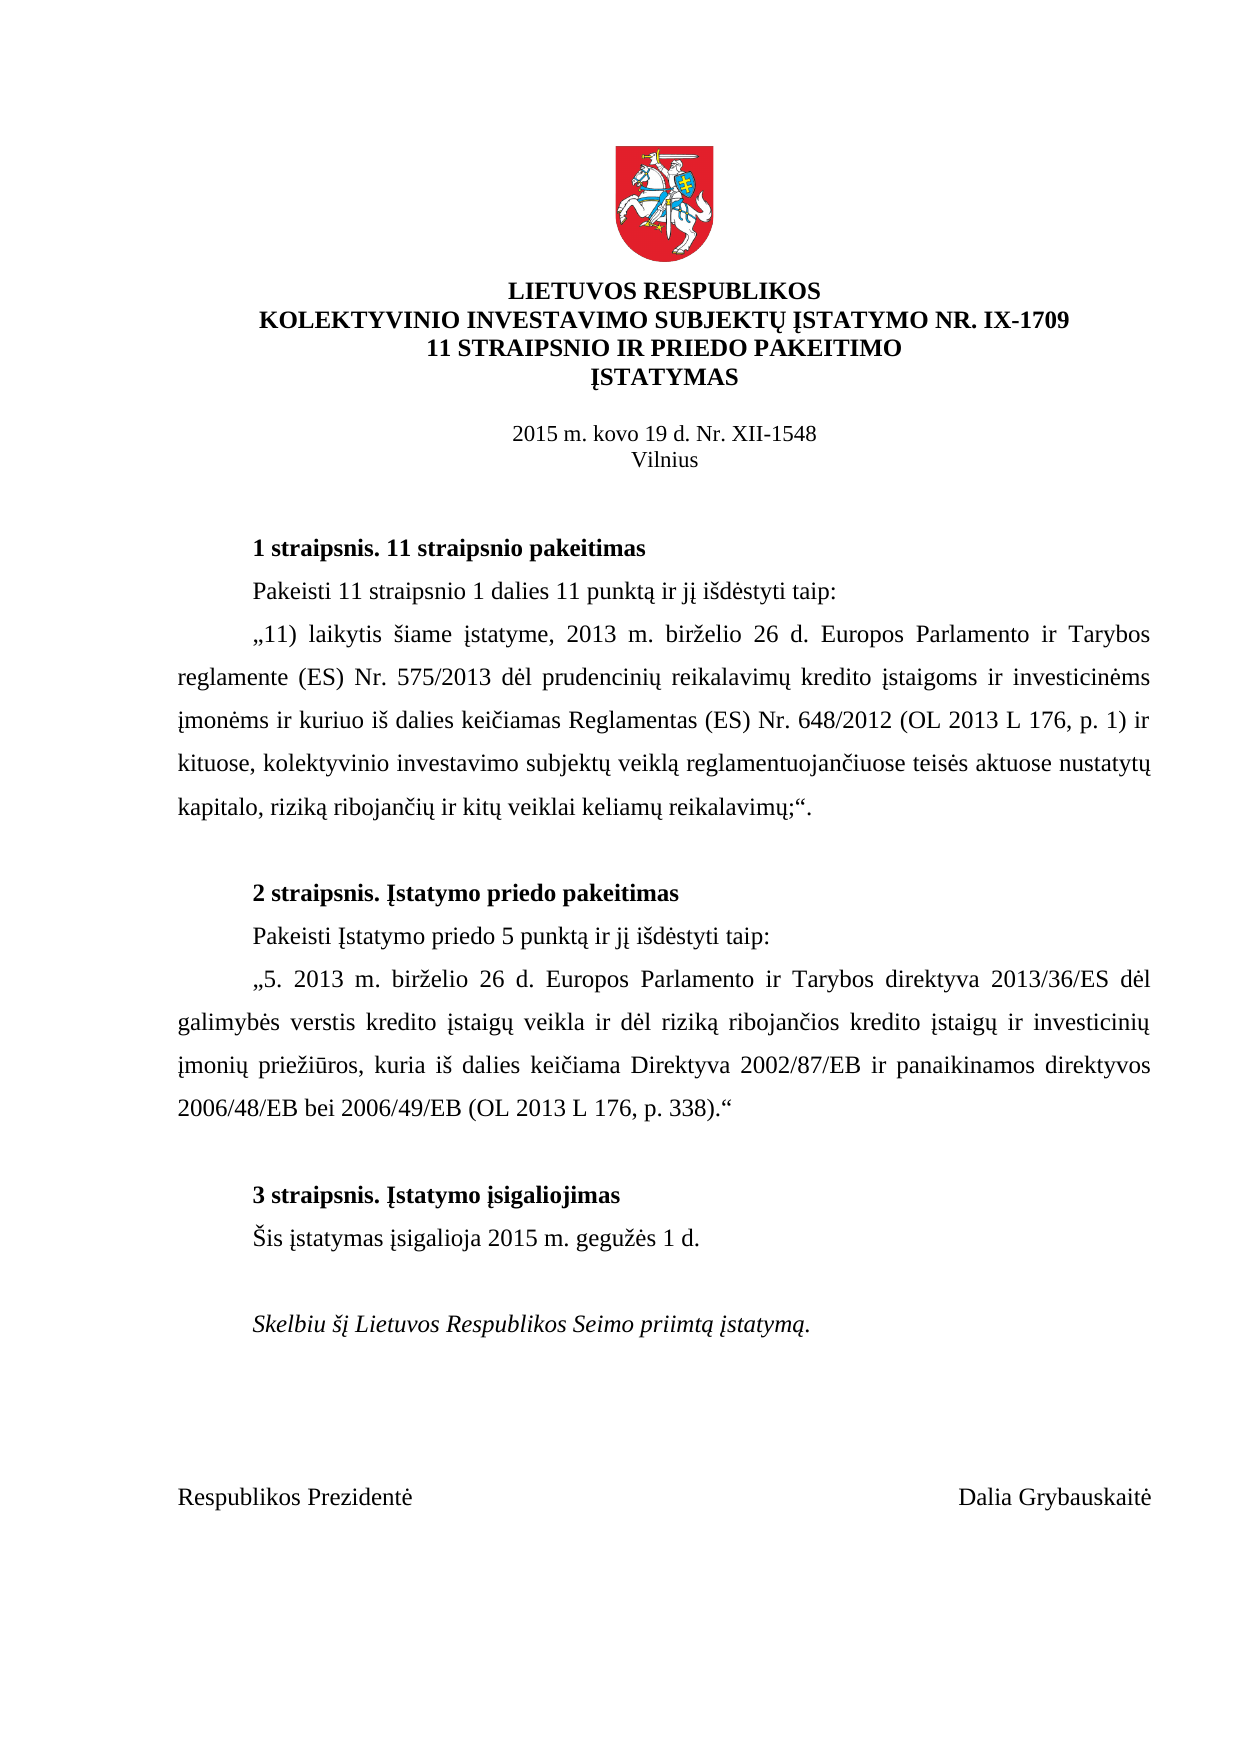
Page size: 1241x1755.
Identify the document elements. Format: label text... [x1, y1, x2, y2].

text „5. 2013 m. birželio 26 d. Europos Parlamento ir Tarybos direktyva 2013/36/ES dėl galimybės verstis kredito įstaigų veikla ir dėl riziką ribojančios kredito įstaigų ir investicinių įmonių priežiūros, kuria iš dalies keičiama Direktyva 2002/87/EB ir panaikinamos direktyvos 2006/48/EB bei 2006/49/EB (OL 2013 L 176, p. 338).“ [177, 964, 1152, 1122]
text „11) laikytis šiame įstatyme, 2013 m. birželio 26 d. Europos Parlamento ir Tarybos reglamente (ES) Nr. 575/2013 dėl prudencinių reikalavimų kredito įstaigoms ir investicinėms įmonėms ir kuriuo iš dalies keičiamas Reglamentas (ES) Nr. 648/2012 (OL 2013 L 176, p. 1) ir kituose, kolektyvinio investavimo subjektų veiklą reglamentuojančiuose teisės aktuose nustatytų kapitalo, riziką ribojančių ir kitų veiklai keliamų reikalavimų;“. [177, 619, 1152, 820]
text 2015 m. kovo 19 d. Nr. XII-1548 [177, 420, 1152, 446]
text Respublikos Prezidentė Dalia Grybauskaitė [177, 1482, 1152, 1510]
text Pakeisti Įstatymo priedo 5 punktą ir jį išdėstyti taip: [177, 921, 1152, 950]
text KOLEKTYVINIO INVESTAVIMO SUBJEKTŲ ĮSTATYMO NR. IX-1709 11 STRAIPSNIO IR PRIEDO PAKEITIMO [177, 305, 1152, 362]
text Skelbiu šį Lietuvos Respublikos Seimo priimtą įstatymą. [177, 1309, 1152, 1338]
text Šis įstatymas įsigalioja 2015 m. gegužės 1 d. [177, 1223, 1152, 1252]
text LIETUVOS RESPUBLIKOS [177, 276, 1152, 305]
text 2 straipsnis. Įstatymo priedo pakeitimas [177, 878, 1152, 907]
text ĮSTATYMAS [177, 362, 1152, 391]
text Pakeisti 11 straipsnio 1 dalies 11 punktą ir jį išdėstyti taip: [177, 576, 1152, 605]
text 3 straipsnis. Įstatymo įsigaliojimas [177, 1180, 1152, 1208]
text Vilnius [177, 446, 1152, 472]
text 1 straipsnis. 11 straipsnio pakeitimas [177, 533, 1152, 562]
